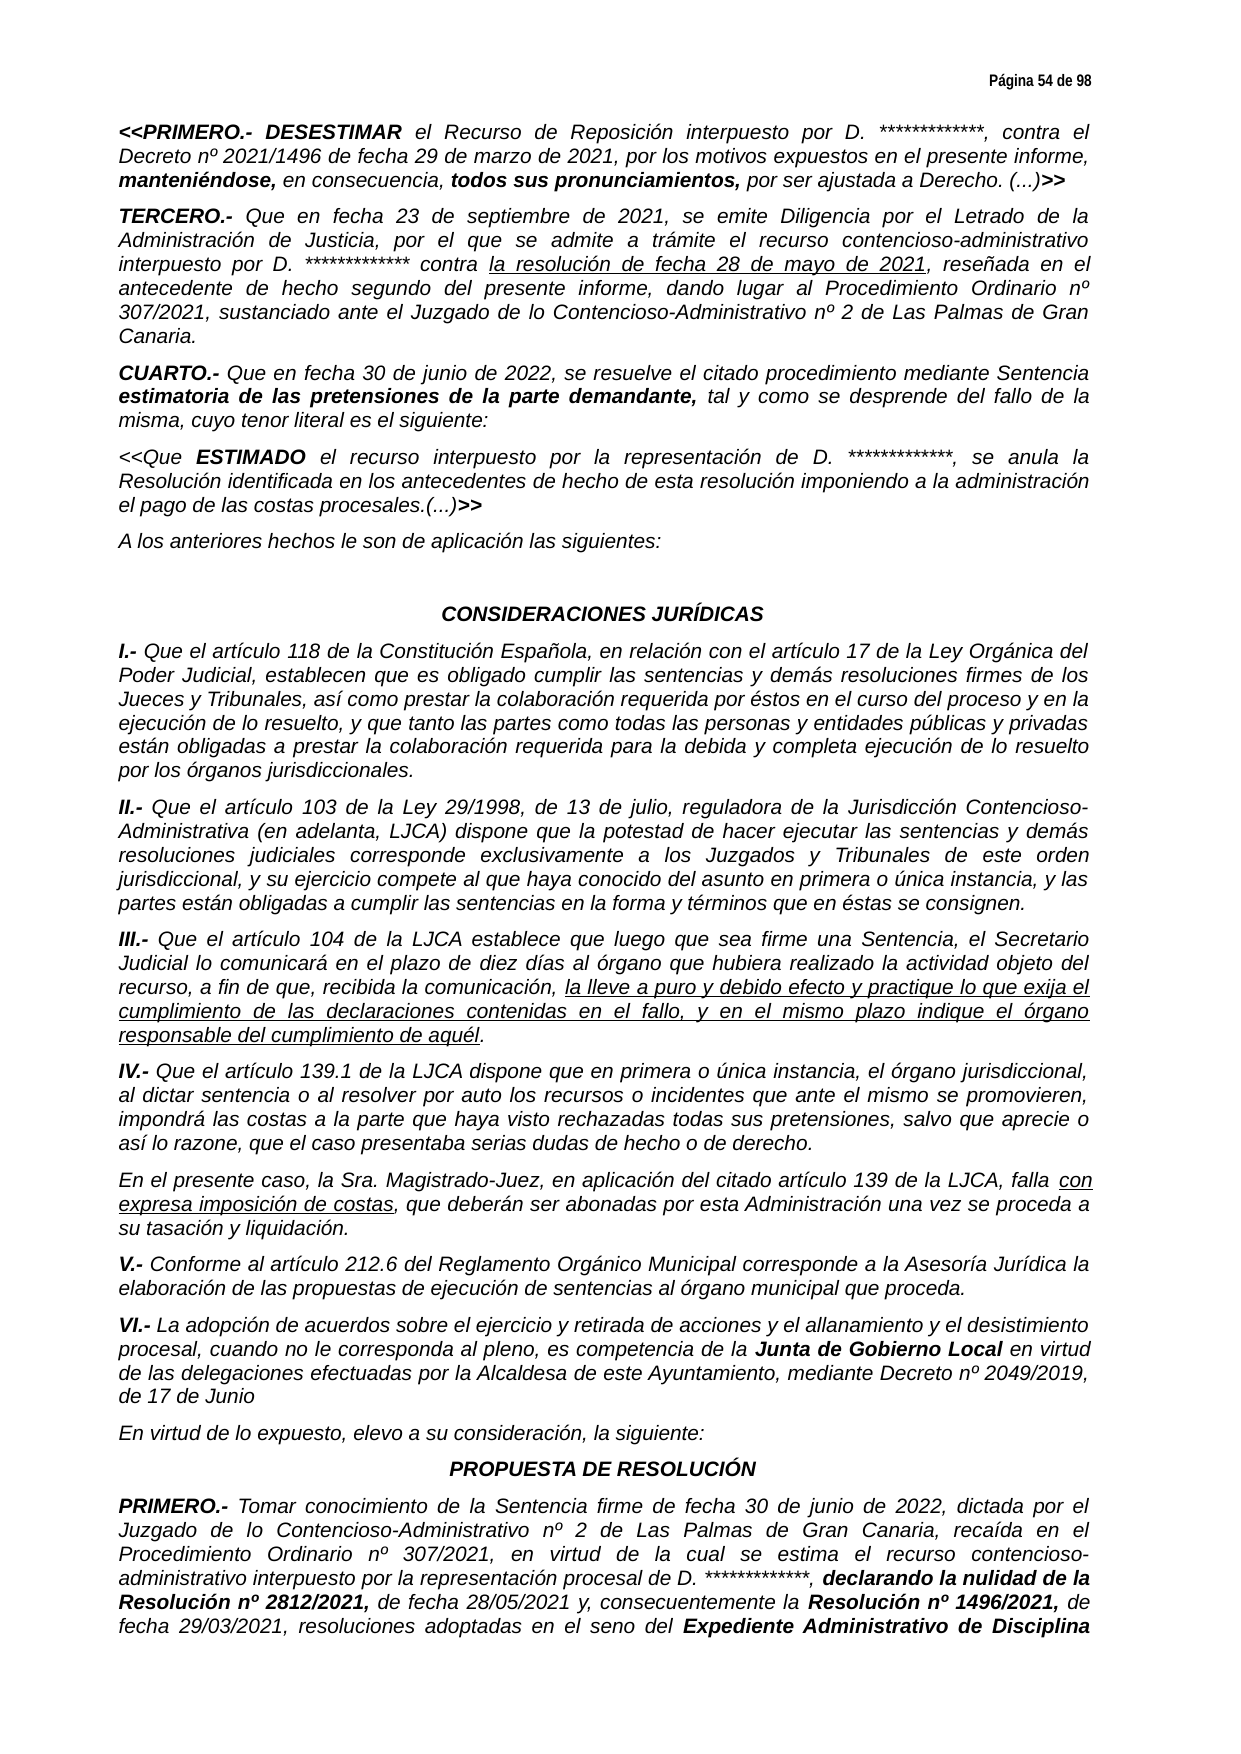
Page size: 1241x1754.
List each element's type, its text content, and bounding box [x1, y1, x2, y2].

text A los anteriores hechos le son de aplicación las siguientes: [118, 529, 1092, 553]
text PRIMERO.- Tomar conocimiento de la Sentencia firme de fecha 30 de junio de 2022, dictada por el Juzgado de lo Contencioso-Administrativo nº 2 de Las Palmas de Gran Canaria, recaída en el Procedimiento Ordinario nº 307/2021, en virtud de la cual se estima el recurso contencioso-administrativo interpuesto por la representación procesal de D. *************, declarando la nulidad de la Resolución nº 2812/2021, de fecha 28/05/2021 y, consecuentemente la Resolución nº 1496/2021, de fecha 29/03/2021, resoluciones adoptadas en el seno del Expediente Administrativo de Disciplina [118, 1494, 1092, 1637]
text III.- Que el artículo 104 de la LJCA establece que luego que sea firme una Sentencia, el Secretario Judicial lo comunicará en el plazo de diez días al órgano que hubiera realizado la actividad objeto del recurso, a fin de que, recibida la comunicación, la lleve a puro y debido efecto y practique lo que exija el cumplimiento de las declaraciones contenidas en el fallo, y en el mismo plazo indique el órgano responsable del cumplimiento de aquél. [118, 927, 1092, 1047]
text En el presente caso, la Sra. Magistrado-Juez, en aplicación del citado artículo 139 de la LJCA, falla con expresa imposición de costas, que deberán ser abonadas por esta Administración una vez se proceda a su tasación y liquidación. [118, 1168, 1092, 1239]
text VI.- La adopción de acuerdos sobre el ejercicio y retirada de acciones y el allanamiento y el desistimiento procesal, cuando no le corresponda al pleno, es competencia de la Junta de Gobierno Local en virtud de las delegaciones efectuadas por la Alcaldesa de este Ayuntamiento, mediante Decreto nº 2049/2019, de 17 de Junio [118, 1312, 1092, 1408]
text <<PRIMERO.- DESESTIMAR el Recurso de Reposición interpuesto por D. *************, contra el Decreto nº 2021/1496 de fecha 29 de marzo de 2021, por los motivos expuestos en el presente informe, manteniéndose, en consecuencia, todos sus pronunciamientos, por ser ajustada a Derecho. (...)>> [118, 120, 1092, 192]
text <<Que ESTIMADO el recurso interpuesto por la representación de D. *************, se anula la Resolución identificada en los antecedentes de hecho de esta resolución imponiendo a la administración el pago de las costas procesales.(...)>> [118, 445, 1092, 517]
text TERCERO.- Que en fecha 23 de septiembre de 2021, se emite Diligencia por el Letrado de la Administración de Justicia, por el que se admite a trámite el recurso contencioso-administrativo interpuesto por D. ************* contra la resolución de fecha 28 de mayo de 2021, reseñada en el antecedente de hecho segundo del presente informe, dando lugar al Procedimiento Ordinario nº 307/2021, sustanciado ante el Juzgado de lo Contencioso-Administrativo nº 2 de Las Palmas de Gran Canaria. [118, 204, 1092, 348]
text CUARTO.- Que en fecha 30 de junio de 2022, se resuelve el citado procedimiento mediante Sentencia estimatoria de las pretensiones de la parte demandante, tal y como se desprende del fallo de la misma, cuyo tenor literal es el siguiente: [118, 360, 1092, 432]
text II.- Que el artículo 103 de la Ley 29/1998, de 13 de julio, reguladora de la Jurisdicción Contencioso-Administrativa (en adelanta, LJCA) dispone que la potestad de hacer ejecutar las sentencias y demás resoluciones judiciales corresponde exclusivamente a los Juzgados y Tribunales de este orden jurisdiccional, y su ejercicio compete al que haya conocido del asunto en primera o única instancia, y las partes están obligadas a cumplir las sentencias en la forma y términos que en éstas se consignen. [118, 795, 1092, 914]
text V.- Conforme al artículo 212.6 del Reglamento Orgánico Municipal corresponde a la Asesoría Jurídica la elaboración de las propuestas de ejecución de sentencias al órgano municipal que proceda. [118, 1252, 1092, 1300]
text En virtud de lo expuesto, elevo a su consideración, la siguiente: [118, 1421, 1092, 1445]
text PROPUESTA DE RESOLUCIÓN [118, 1457, 1092, 1481]
text CONSIDERACIONES JURÍDICAS [118, 602, 1092, 626]
text IV.- Que el artículo 139.1 de la LJCA dispone que en primera o única instancia, el órgano jurisdiccional, al dictar sentencia o al resolver por auto los recursos o incidentes que ante el mismo se promovieren, impondrá las costas a la parte que haya visto rechazadas todas sus pretensiones, salvo que aprecie o así lo razone, que el caso presentaba serias dudas de hecho o de derecho. [118, 1059, 1092, 1155]
text I.- Que el artículo 118 de la Constitución Española, en relación con el artículo 17 de la Ley Orgánica del Poder Judicial, establecen que es obligado cumplir las sentencias y demás resoluciones firmes de los Jueces y Tribunales, así como prestar la colaboración requerida por éstos en el curso del proceso y en la ejecución de lo resuelto, y que tanto las partes como todas las personas y entidades públicas y privadas están obligadas a prestar la colaboración requerida para la debida y completa ejecución de lo resuelto por los órganos jurisdiccionales. [118, 638, 1092, 782]
